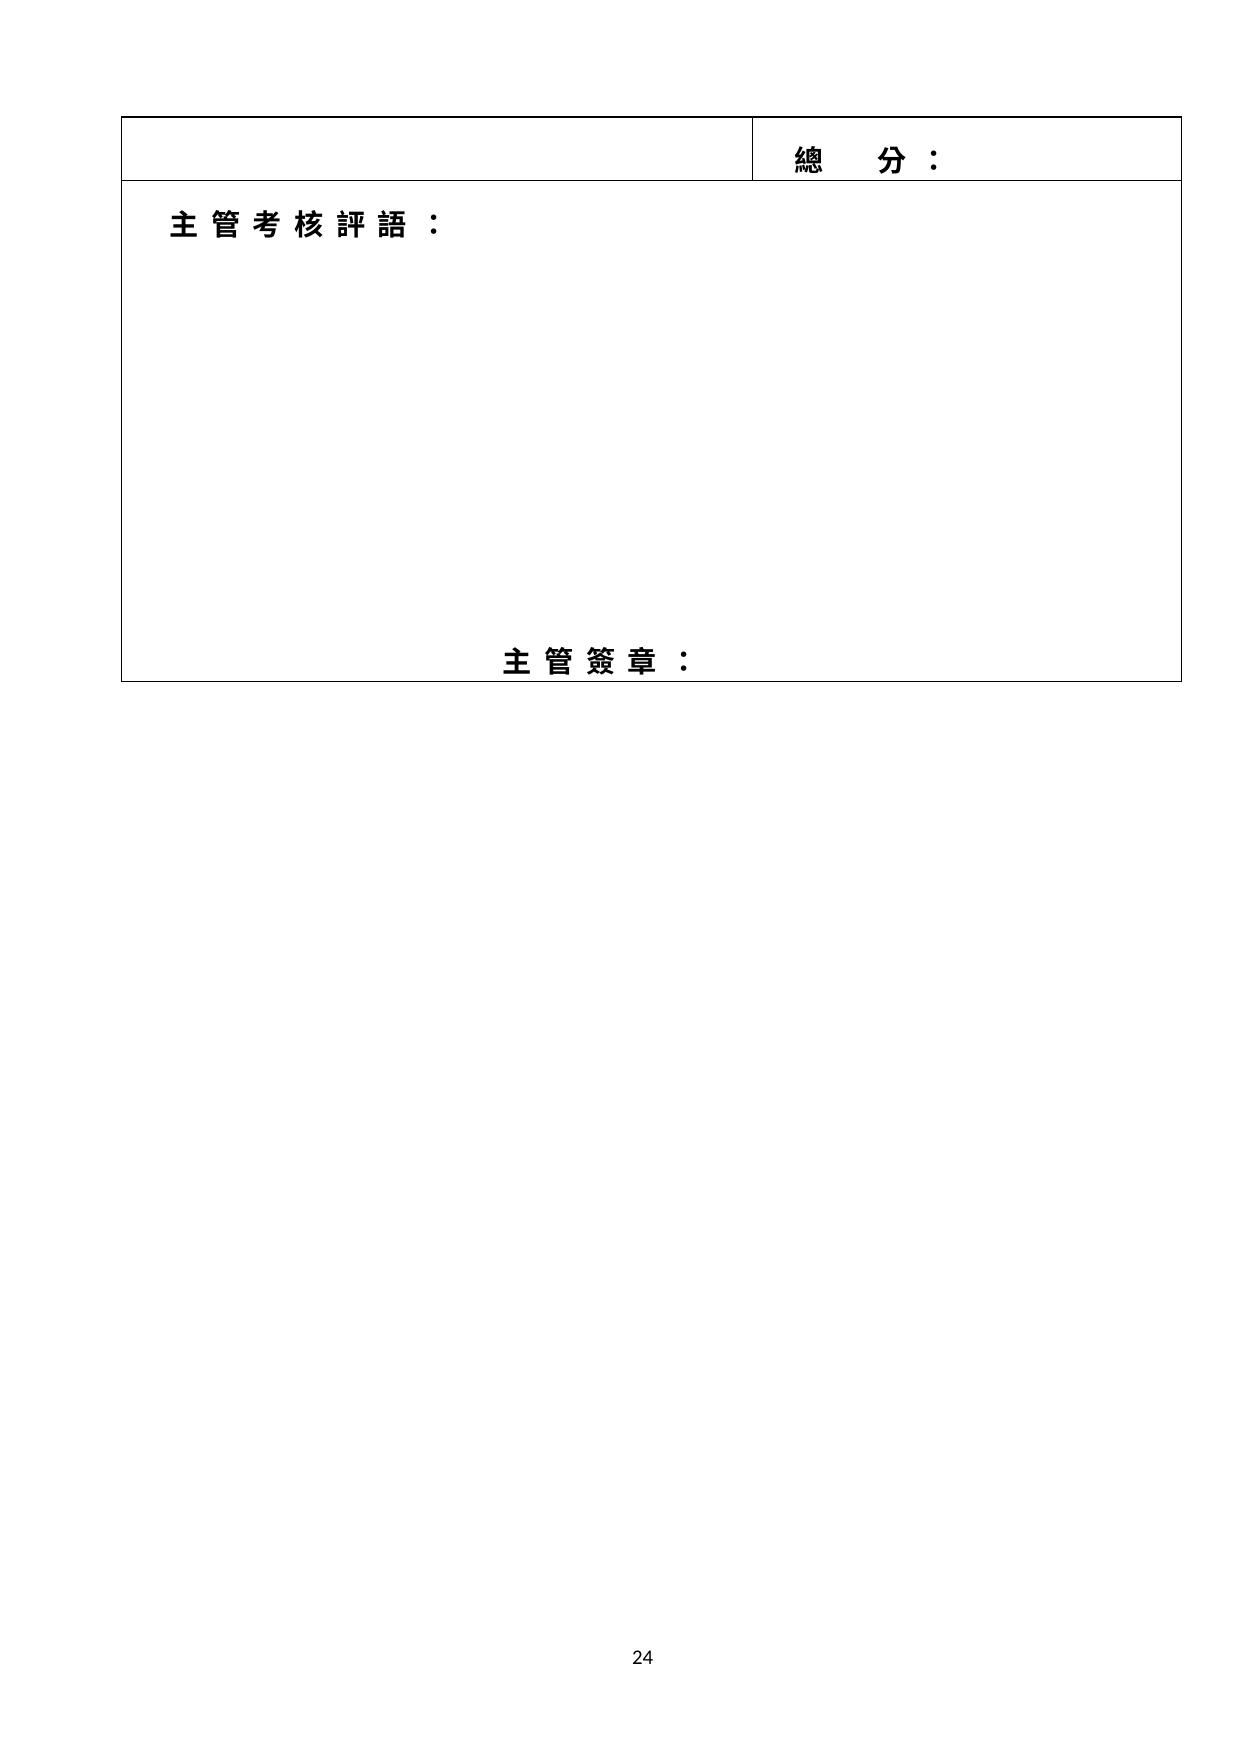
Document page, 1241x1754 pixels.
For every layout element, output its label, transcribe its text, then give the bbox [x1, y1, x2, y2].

table_cell 主管考核評語： 主管簽章： [122, 181, 1181, 681]
table_cell 總 分： [753, 118, 1181, 180]
table_cell [122, 118, 752, 180]
